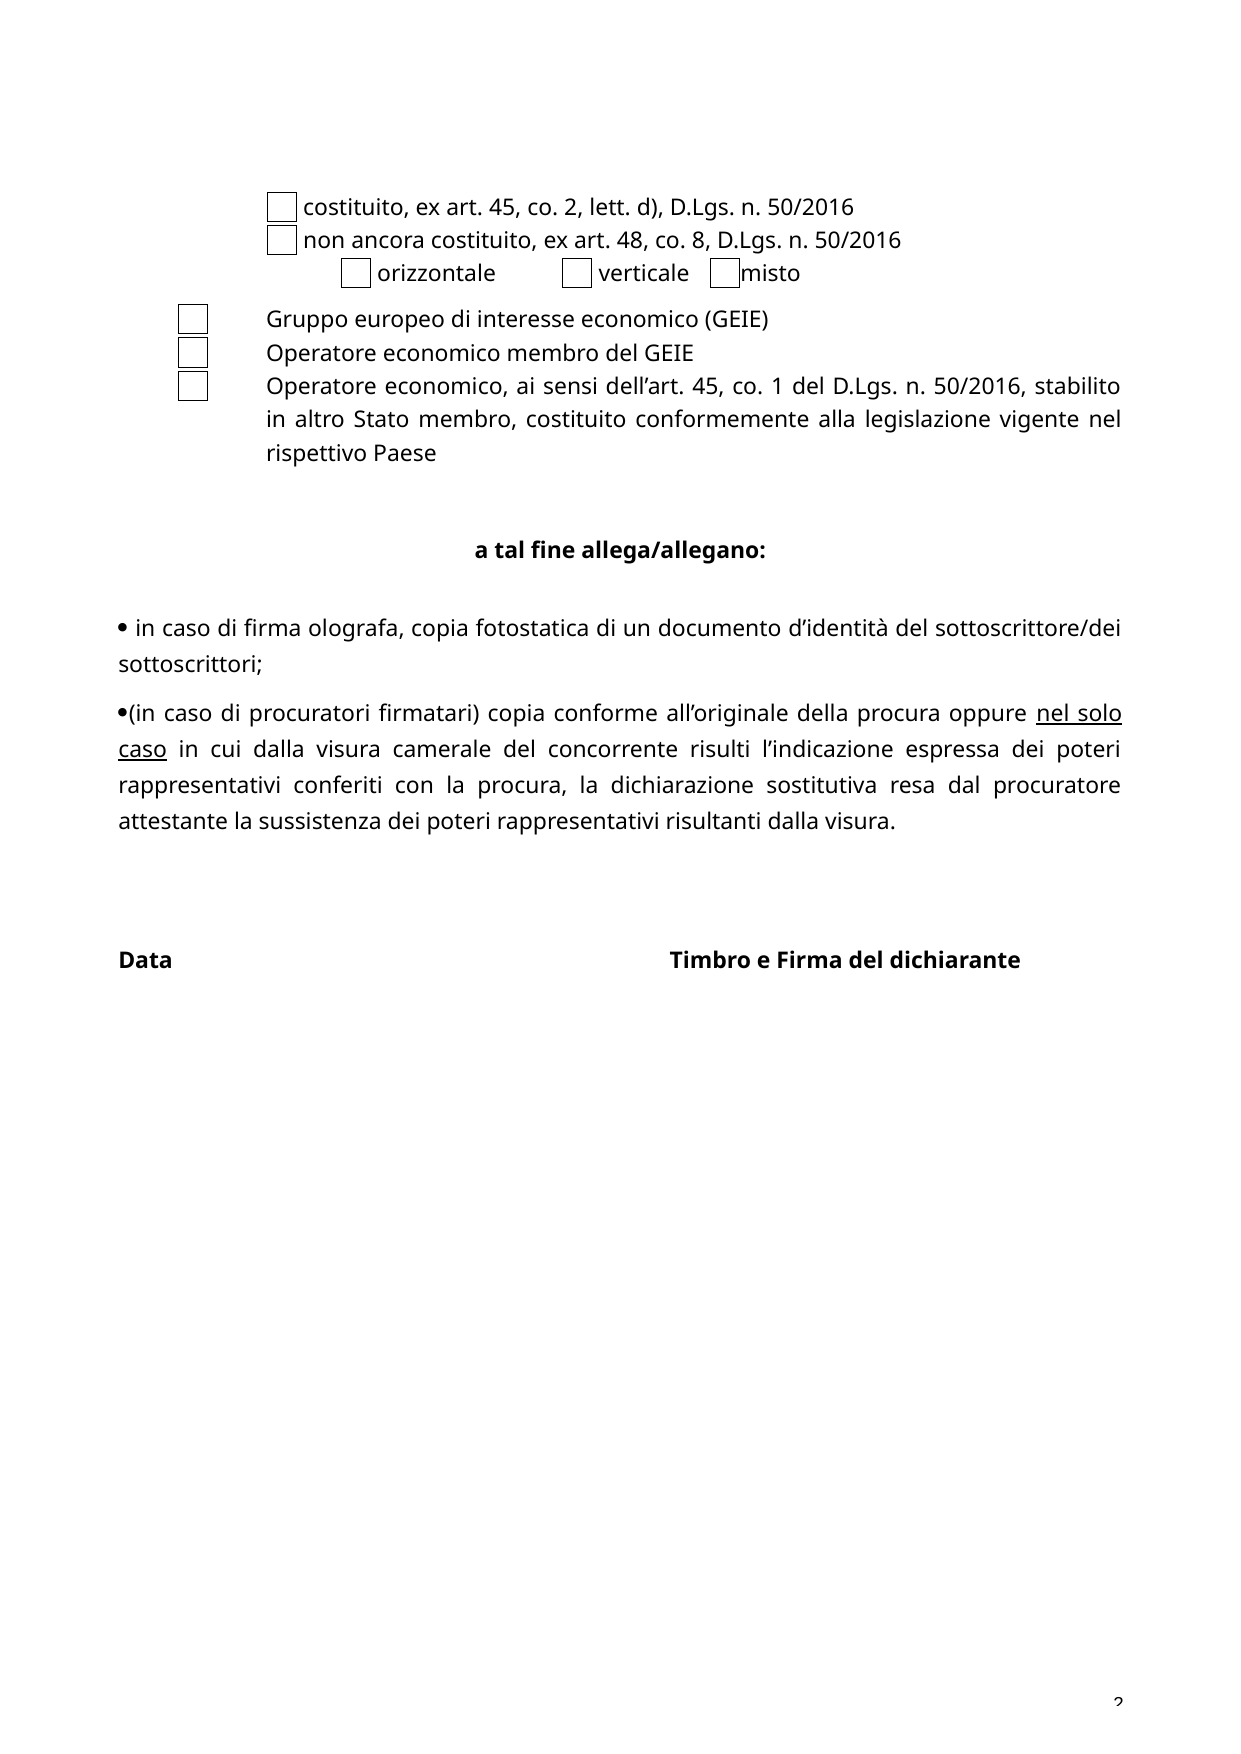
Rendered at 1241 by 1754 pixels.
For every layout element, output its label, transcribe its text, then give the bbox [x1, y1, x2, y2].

text Data Timbro e Firma del dichiarante [118, 944, 1122, 975]
text costituito, ex art. 45, co. 2, lett. d), D.Lgs. n. 50/2016 [177, 188, 1122, 222]
text Operatore economico membro del GEIE [177, 334, 1122, 368]
text Gruppo europeo di interesse economico (GEIE) [177, 301, 1122, 334]
list (in caso di procuratori firmatari) copia conforme all’originale della procura oppure nel solo caso in cui dalla visura camerale del concorrente risulti l’indicazione espressa dei poteri rappresentativi conferiti con la procura, la dichiarazione sostitutiva resa dal procuratore attestante la sussistenza dei poteri rappresentativi risultanti dalla visura. [118, 697, 1122, 836]
text orizzontale verticale misto [325, 255, 1122, 288]
list in caso di firma olografa, copia fotostatica di un documento d’identità del sottoscrittore/dei sottoscrittori; [118, 612, 1122, 679]
text non ancora costituito, ex art. 48, co. 8, D.Lgs. n. 50/2016 [177, 222, 1122, 255]
text Operatore economico, ai sensi dell’art. 45, co. 1 del D.Lgs. n. 50/2016, stabilito in altro Stato membro, costituito conformemente alla legislazione vigente nel rispettivo Paese [177, 368, 1122, 468]
text a tal fine allega/allegano: [118, 534, 1122, 566]
